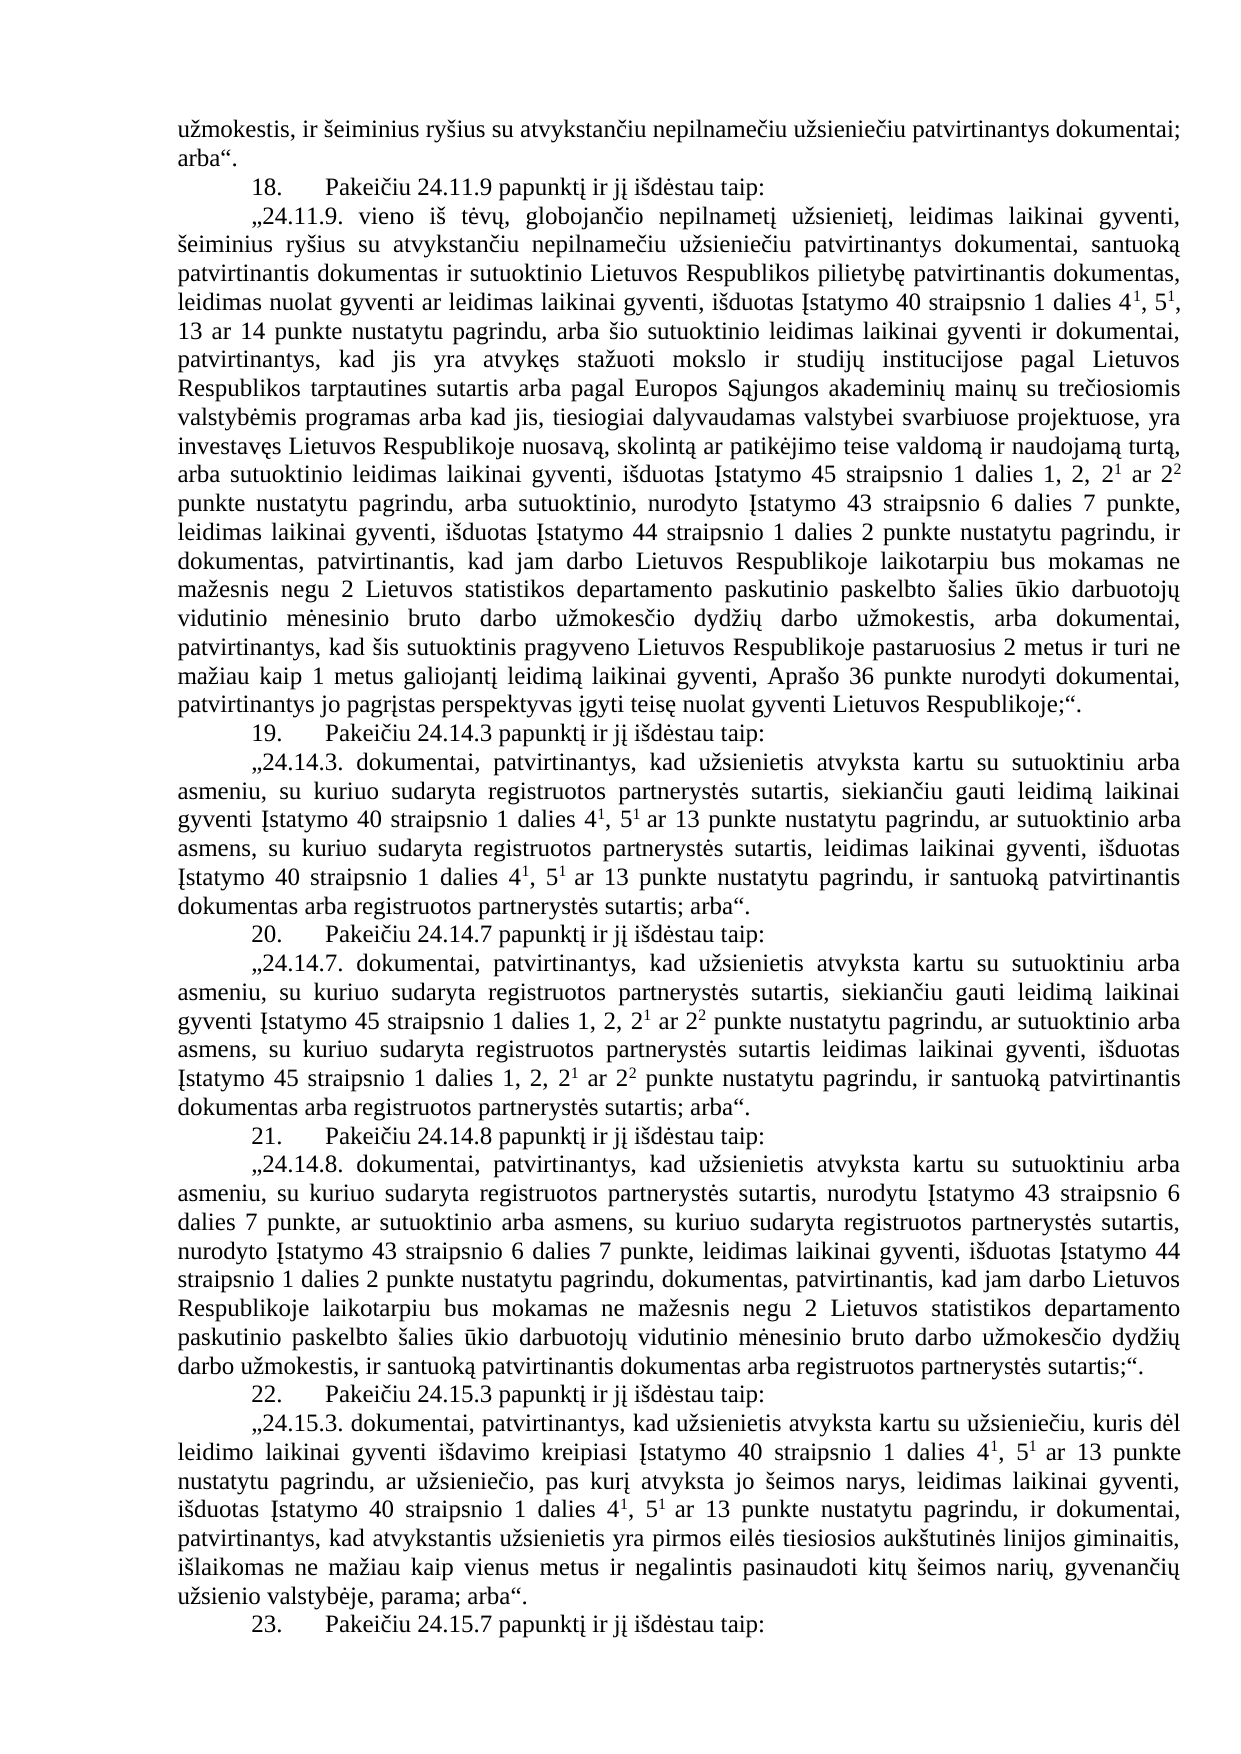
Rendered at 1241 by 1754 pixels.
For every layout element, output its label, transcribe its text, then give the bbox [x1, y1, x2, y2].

text „24.15.3. dokumentai, patvirtinantys, kad užsienietis atvyksta kartu su užsieniečiu, kuris dėl leidimo laikinai gyventi išdavimo kreipiasi Įstatymo 40 straipsnio 1 dalies 41, 51 ar 13 punkte nustatytu pagrindu, ar užsieniečio, pas kurį atvyksta jo šeimos narys, leidimas laikinai gyventi, išduotas Įstatymo 40 straipsnio 1 dalies 41, 51 ar 13 punkte nustatytu pagrindu, ir dokumentai, patvirtinantys, kad atvykstantis užsienietis yra pirmos eilės tiesiosios aukštutinės linijos giminaitis, išlaikomas ne mažiau kaip vienus metus ir negalintis pasinaudoti kitų šeimos narių, gyvenančių užsienio valstybėje, parama; arba“. [177, 1408, 1181, 1609]
text „24.14.8. dokumentai, patvirtinantys, kad užsienietis atvyksta kartu su sutuoktiniu arba asmeniu, su kuriuo sudaryta registruotos partnerystės sutartis, nurodytu Įstatymo 43 straipsnio 6 dalies 7 punkte, ar sutuoktinio arba asmens, su kuriuo sudaryta registruotos partnerystės sutartis, nurodyto Įstatymo 43 straipsnio 6 dalies 7 punkte, leidimas laikinai gyventi, išduotas Įstatymo 44 straipsnio 1 dalies 2 punkte nustatytu pagrindu, dokumentas, patvirtinantis, kad jam darbo Lietuvos Respublikoje laikotarpiu bus mokamas ne mažesnis negu 2 Lietuvos statistikos departamento paskutinio paskelbto šalies ūkio darbuotojų vidutinio mėnesinio bruto darbo užmokesčio dydžių darbo užmokestis, ir santuoką patvirtinantis dokumentas arba registruotos partnerystės sutartis;“. [177, 1149, 1181, 1379]
text „24.14.7. dokumentai, patvirtinantys, kad užsienietis atvyksta kartu su sutuoktiniu arba asmeniu, su kuriuo sudaryta registruotos partnerystės sutartis, siekiančiu gauti leidimą laikinai gyventi Įstatymo 45 straipsnio 1 dalies 1, 2, 21 ar 22 punkte nustatytu pagrindu, ar sutuoktinio arba asmens, su kuriuo sudaryta registruotos partnerystės sutartis leidimas laikinai gyventi, išduotas Įstatymo 45 straipsnio 1 dalies 1, 2, 21 ar 22 punkte nustatytu pagrindu, ir santuoką patvirtinantis dokumentas arba registruotos partnerystės sutartis; arba“. [177, 948, 1181, 1121]
text „24.11.9. vieno iš tėvų, globojančio nepilnametį užsienietį, leidimas laikinai gyventi, šeiminius ryšius su atvykstančiu nepilnamečiu užsieniečiu patvirtinantys dokumentai, santuoką patvirtinantis dokumentas ir sutuoktinio Lietuvos Respublikos pilietybę patvirtinantis dokumentas, leidimas nuolat gyventi ar leidimas laikinai gyventi, išduotas Įstatymo 40 straipsnio 1 dalies 41, 51, 13 ar 14 punkte nustatytu pagrindu, arba šio sutuoktinio leidimas laikinai gyventi ir dokumentai, patvirtinantys, kad jis yra atvykęs stažuoti mokslo ir studijų institucijose pagal Lietuvos Respublikos tarptautines sutartis arba pagal Europos Sąjungos akademinių mainų su trečiosiomis valstybėmis programas arba kad jis, tiesiogiai dalyvaudamas valstybei svarbiuose projektuose, yra investavęs Lietuvos Respublikoje nuosavą, skolintą ar patikėjimo teise valdomą ir naudojamą turtą, arba sutuoktinio leidimas laikinai gyventi, išduotas Įstatymo 45 straipsnio 1 dalies 1, 2, 21 ar 22 punkte nustatytu pagrindu, arba sutuoktinio, nurodyto Įstatymo 43 straipsnio 6 dalies 7 punkte, leidimas laikinai gyventi, išduotas Įstatymo 44 straipsnio 1 dalies 2 punkte nustatytu pagrindu, ir dokumentas, patvirtinantis, kad jam darbo Lietuvos Respublikoje laikotarpiu bus mokamas ne mažesnis negu 2 Lietuvos statistikos departamento paskutinio paskelbto šalies ūkio darbuotojų vidutinio mėnesinio bruto darbo užmokesčio dydžių darbo užmokestis, arba dokumentai, patvirtinantys, kad šis sutuoktinis pragyveno Lietuvos Respublikoje pastaruosius 2 metus ir turi ne mažiau kaip 1 metus galiojantį leidimą laikinai gyventi, Aprašo 36 punkte nurodyti dokumentai, patvirtinantys jo pagrįstas perspektyvas įgyti teisę nuolat gyventi Lietuvos Respublikoje;“. [177, 201, 1181, 718]
text 23. Pakeičiu 24.15.7 papunktį ir jį išdėstau taip: [177, 1609, 1181, 1638]
text užmokestis, ir šeiminius ryšius su atvykstančiu nepilnamečiu užsieniečiu patvirtinantys dokumentai; arba“. [177, 114, 1181, 172]
text 20. Pakeičiu 24.14.7 papunktį ir jį išdėstau taip: [177, 919, 1181, 948]
text 18. Pakeičiu 24.11.9 papunktį ir jį išdėstau taip: [177, 172, 1181, 201]
text „24.14.3. dokumentai, patvirtinantys, kad užsienietis atvyksta kartu su sutuoktiniu arba asmeniu, su kuriuo sudaryta registruotos partnerystės sutartis, siekiančiu gauti leidimą laikinai gyventi Įstatymo 40 straipsnio 1 dalies 41, 51 ar 13 punkte nustatytu pagrindu, ar sutuoktinio arba asmens, su kuriuo sudaryta registruotos partnerystės sutartis, leidimas laikinai gyventi, išduotas Įstatymo 40 straipsnio 1 dalies 41, 51 ar 13 punkte nustatytu pagrindu, ir santuoką patvirtinantis dokumentas arba registruotos partnerystės sutartis; arba“. [177, 747, 1181, 919]
text 19. Pakeičiu 24.14.3 papunktį ir jį išdėstau taip: [177, 718, 1181, 747]
text 22. Pakeičiu 24.15.3 papunktį ir jį išdėstau taip: [177, 1379, 1181, 1408]
text 21. Pakeičiu 24.14.8 papunktį ir jį išdėstau taip: [177, 1121, 1181, 1149]
